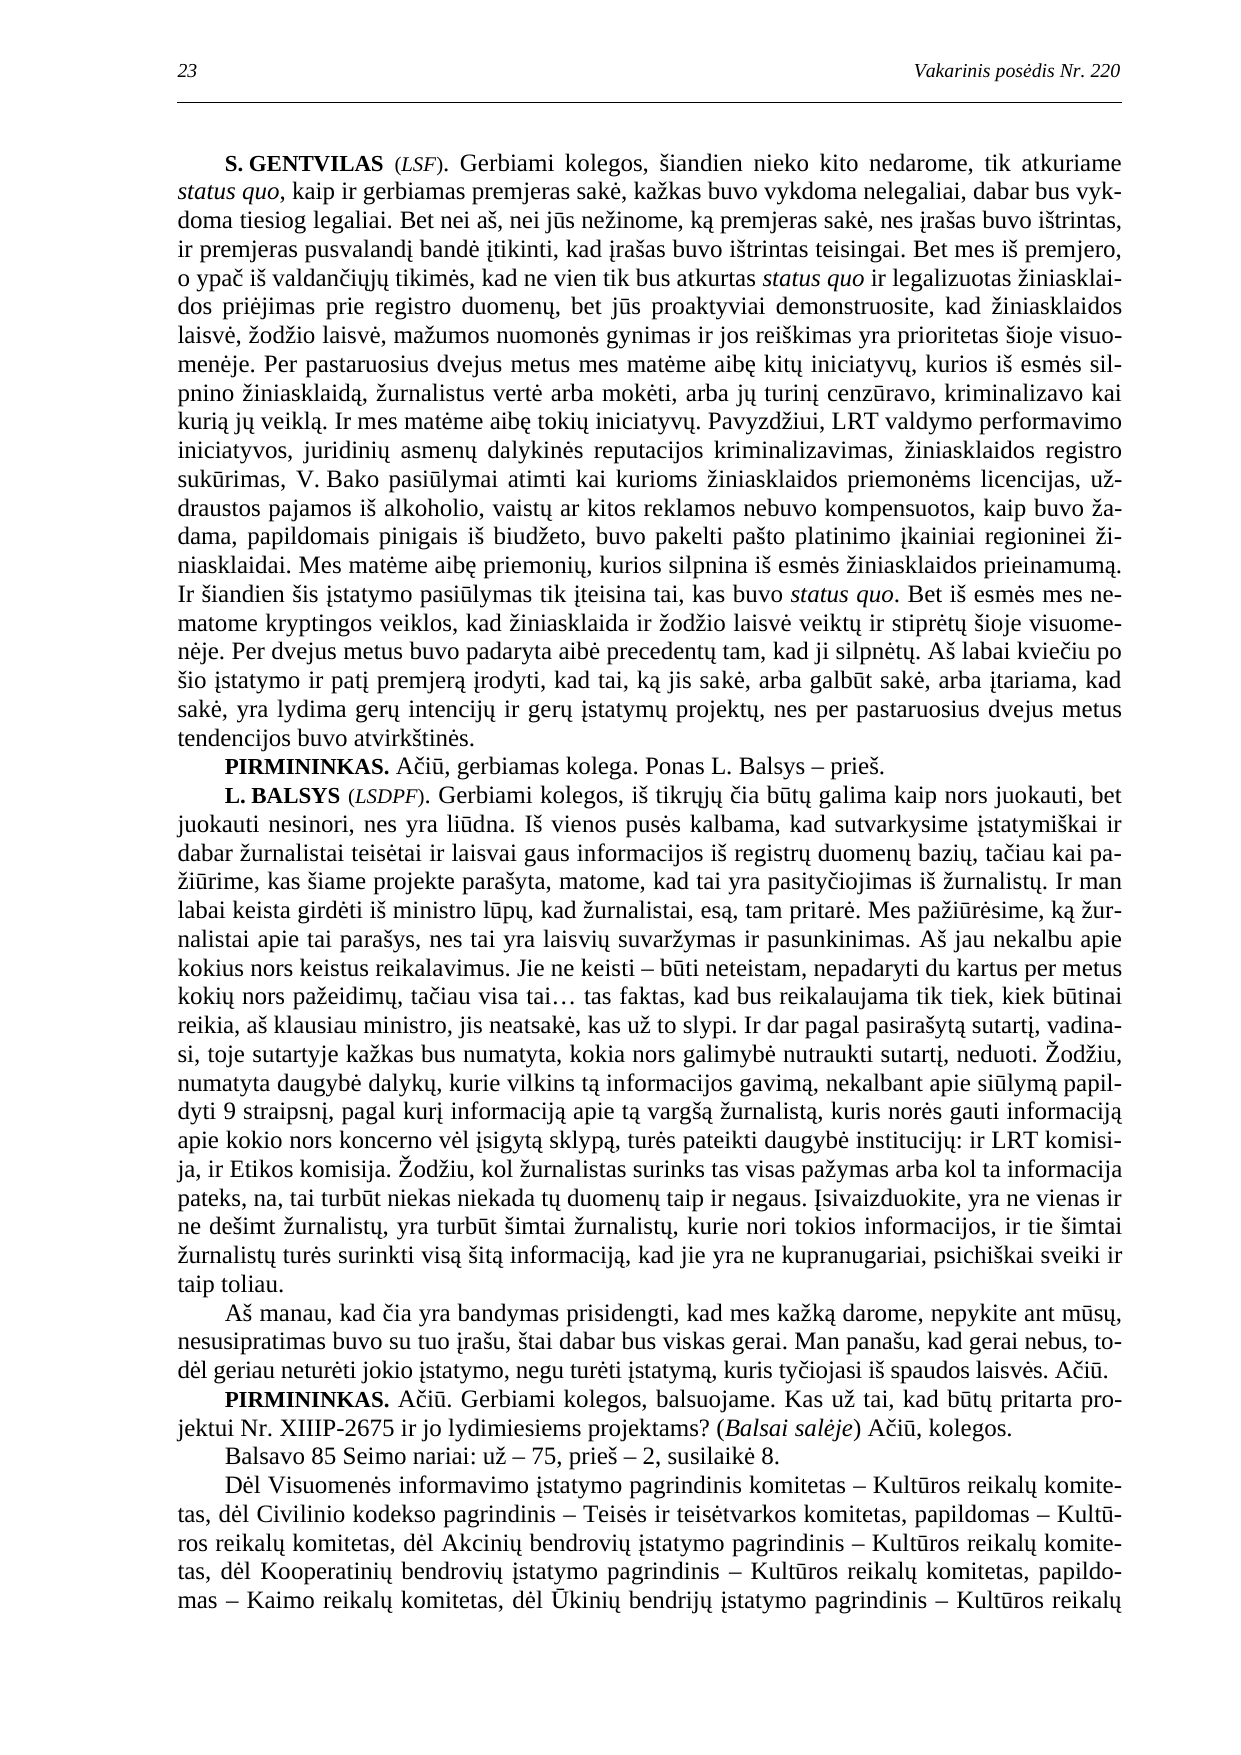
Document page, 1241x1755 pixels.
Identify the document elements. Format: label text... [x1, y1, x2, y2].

text Dėl Vi­suo­me­nės in­for­ma­vi­mo įsta­ty­mo pa­grin­di­nis ko­mi­te­tas – Kul­tū­ros rei­ka­lų ko­mi­te­tas, dėl Ci­vi­li­nio ko­dek­so pa­grin­di­nis – Tei­sės ir tei­sėt­var­kos ko­mi­te­tas, pa­pil­do­mas – Kul­tū­ros rei­ka­lų ko­mi­te­tas, dėl Ak­ci­nių ben­dro­vių įsta­ty­mo pa­grin­di­nis – Kul­tū­ros rei­ka­lų ko­mi­te­tas, dėl Ko­o­pe­ra­ti­nių ben­dro­vių įsta­ty­mo pa­grin­di­nis – Kul­tū­ros rei­ka­lų ko­mi­te­tas, pa­pil­do­mas – Kai­mo rei­ka­lų ko­mi­te­tas, dėl Ūki­nių ben­dri­jų įsta­ty­mo pa­grin­di­nis – Kul­tū­ros rei­ka­lų [177, 1470, 1122, 1614]
text Bal­sa­vo 85 Sei­mo na­riai: už – 75, prieš – 2, su­si­lai­kė 8. [177, 1441, 1122, 1470]
text Aš ma­nau, kad čia yra ban­dy­mas pri­si­deng­ti, kad mes kaž­ką da­ro­me, ne­py­ki­te ant mū­sų, nesu­si­pra­ti­mas bu­vo su tuo įra­šu, štai da­bar bus vis­kas ge­rai. Man pa­na­šu, kad ge­rai ne­bus, to­dėl ge­riau ne­tu­rė­ti jo­kio įsta­ty­mo, ne­gu tu­rė­ti įsta­ty­mą, ku­ris ty­čio­ja­si iš spau­dos lais­vės. Ačiū. [177, 1298, 1122, 1384]
text L. BALSYS (LSDPF). Ger­bia­mi ko­le­gos, iš tik­rų­jų čia bū­tų ga­li­ma kaip nors juo­kau­ti, bet juo­kau­ti ne­si­no­ri, nes yra liūd­na. Iš vie­nos pu­sės kal­ba­ma, kad su­tvar­ky­si­me įsta­ty­miš­kai ir da­bar žur­na­lis­tai tei­sė­tai ir lais­vai gaus in­for­ma­ci­jos iš re­gist­rų duo­me­nų ba­zių, ta­čiau kai pa­žiū­ri­me, kas šia­me pro­jek­te pa­ra­šy­ta, ma­to­me, kad tai yra pa­si­ty­čio­ji­mas iš žur­na­lis­tų. Ir man la­bai keis­ta gir­dė­ti iš mi­nist­ro lū­pų, kad žur­na­lis­tai, esą, tam pri­ta­rė. Mes pa­žiū­rė­si­me, ką žur­na­lis­tai apie tai pa­ra­šys, nes tai yra lais­vių su­var­žy­mas ir pa­sun­ki­ni­mas. Aš jau ne­kal­bu apie ko­kius nors keis­tus rei­ka­la­vi­mus. Jie ne keis­ti – bū­ti ne­teis­tam, ne­pa­da­ry­ti du kar­tus per me­tus ko­kių nors pa­žei­di­mų, ta­čiau vi­sa tai… tas fak­tas, kad bus rei­ka­lau­ja­ma tik tiek, kiek bū­ti­nai rei­kia, aš klau­siau mi­nist­ro, jis ne­at­sa­kė, kas už to sly­pi. Ir dar pa­gal pa­si­ra­šy­tą su­tar­tį, va­di­na­si, to­je su­tar­ty­je kaž­kas bus nu­ma­ty­ta, ko­kia nors ga­li­my­bė nu­trauk­ti su­tar­tį, ne­duo­ti. Žo­džiu, nu­ma­ty­ta dau­gy­bė da­ly­kų, ku­rie vil­kins tą in­for­ma­ci­jos ga­vi­mą, ne­kal­bant apie siū­ly­mą pa­pil­dy­ti 9 straips­nį, pa­gal ku­rį in­for­ma­ci­ją apie tą varg­šą žur­na­lis­tą, ku­ris no­rės gau­ti in­for­ma­ci­ją apie ko­kio nors kon­cer­no vėl įsi­gy­tą skly­pą, tu­rės pa­teik­ti dau­gy­bė ins­ti­tu­ci­jų: ir LRT ko­mi­si­ja, ir Eti­kos ko­mi­si­ja. Žo­džiu, kol žur­na­lis­tas su­rinks tas vi­sas pa­žy­mas ar­ba kol ta in­for­ma­ci­ja pa­teks, na, tai tur­būt nie­kas nie­ka­da tų duo­me­nų taip ir ne­gaus. Įsi­vaiz­duo­ki­te, yra ne vie­nas ir ne de­šimt žur­na­lis­tų, yra tur­būt šim­tai žur­na­lis­tų, ku­rie no­ri to­kios in­for­ma­ci­jos, ir tie šim­tai žur­na­lis­tų tu­rės su­rink­ti vi­są ši­tą in­for­ma­ci­ją, kad jie yra ne kup­ra­nu­ga­riai, psi­chiš­kai svei­ki ir taip to­liau. [177, 780, 1122, 1298]
text S. GENTVILAS (LSF). Ger­bia­mi ko­le­gos, šian­dien nie­ko ki­to ne­da­ro­me, tik at­ku­ria­me sta­tus quo, kaip ir ger­bia­mas prem­je­ras sa­kė, kaž­kas bu­vo vyk­do­ma ne­le­ga­liai, da­bar bus vyk­do­ma tie­siog le­ga­liai. Bet nei aš, nei jūs ne­ži­no­me, ką prem­je­ras sa­kė, nes įra­šas bu­vo iš­trin­tas, ir prem­je­ras pus­va­lan­dį ban­dė įti­kin­ti, kad įra­šas bu­vo iš­trin­tas tei­sin­gai. Bet mes iš prem­je­ro, o ypač iš val­dan­čių­jų ti­ki­mės, kad ne vien tik bus at­kur­tas sta­tus quo ir le­ga­li­zuo­tas ži­nia­sk­lai­dos pri­ėji­mas prie re­gist­ro duo­me­nų, bet jūs pro­ak­ty­viai de­monst­ruo­si­te, kad ži­niask­lai­dos lais­vė, žo­džio lais­vė, ma­žu­mos nuo­mo­nės gy­ni­mas ir jos reiš­ki­mas yra pri­ori­te­tas šio­je vi­suo­me­nė­je. Per pas­ta­ruo­sius dve­jus me­tus mes ma­tė­me ai­bę ki­tų ini­cia­ty­vų, ku­rios iš es­mės sil­pni­no ži­niask­lai­dą, žur­na­lis­tus ver­tė ar­ba mo­kė­ti, ar­ba jų tu­ri­nį cen­zū­ra­vo, kri­mi­na­li­za­vo kai ku­rią jų veik­lą. Ir mes ma­tė­me ai­bę to­kių ini­cia­ty­vų. Pa­vyz­džiui, LRT val­dy­mo per­for­ma­vi­mo ini­cia­ty­vos, ju­ri­di­nių as­me­nų da­ly­ki­nės re­pu­ta­ci­jos kri­mi­na­li­za­vi­mas, ži­niask­lai­dos re­gist­ro su­kū­ri­mas, V. Ba­ko pa­siū­ly­mai at­im­ti kai ku­rioms ži­niask­lai­dos prie­mo­nėms li­cen­ci­jas, už­draus­tos pa­ja­mos iš al­ko­ho­lio, vais­tų ar ki­tos re­kla­mos ne­bu­vo kom­pen­suo­tos, kaip bu­vo ža­da­ma, pa­pil­do­mais pi­ni­gais iš biu­dže­to, bu­vo pa­kel­ti paš­to pla­ti­ni­mo įkai­niai re­gio­ni­nei ži­niask­lai­dai. Mes ma­tė­me ai­bę prie­mo­nių, ku­rios sil­pni­na iš es­mės ži­niask­lai­dos pri­ei­na­mu­mą. Ir šian­dien šis įsta­ty­mo pa­siū­ly­mas tik įtei­si­na tai, kas bu­vo sta­tus quo. Bet iš es­mės mes ne­ma­to­me kryp­tin­gos veik­los, kad ži­niask­lai­da ir žo­džio lais­vė veik­tų ir stip­rė­tų šio­je vi­suo­me­nė­je. Per dve­jus me­tus bu­vo pa­da­ry­ta ai­bė pre­ce­den­tų tam, kad ji sil­pnė­tų. Aš la­bai kvie­čiu po šio įsta­ty­mo ir pa­tį prem­je­rą įro­dy­ti, kad tai, ką jis sa­kė, ar­ba gal­būt sa­kė, ar­ba įta­ria­ma, kad sa­kė, yra ly­di­ma ge­rų in­ten­ci­jų ir ge­rų įsta­ty­mų pro­jek­tų, nes per pas­ta­ruo­sius dve­jus me­tus ten­den­ci­jos bu­vo at­virkš­ti­nės. [177, 148, 1122, 751]
text PIRMININKAS. Ačiū. Ger­bia­mi ko­le­gos, bal­suo­ja­me. Kas už tai, kad bū­tų pri­tar­ta pro­jek­tui Nr. XIIIP-2675 ir jo ly­di­mie­siems pro­jek­tams? (Bal­sai sa­lė­je) Ačiū, ko­le­gos. [177, 1384, 1122, 1441]
text PIRMININKAS. Ačiū, ger­bia­mas ko­le­ga. Po­nas L. Bal­sys – prieš. [177, 751, 1122, 780]
